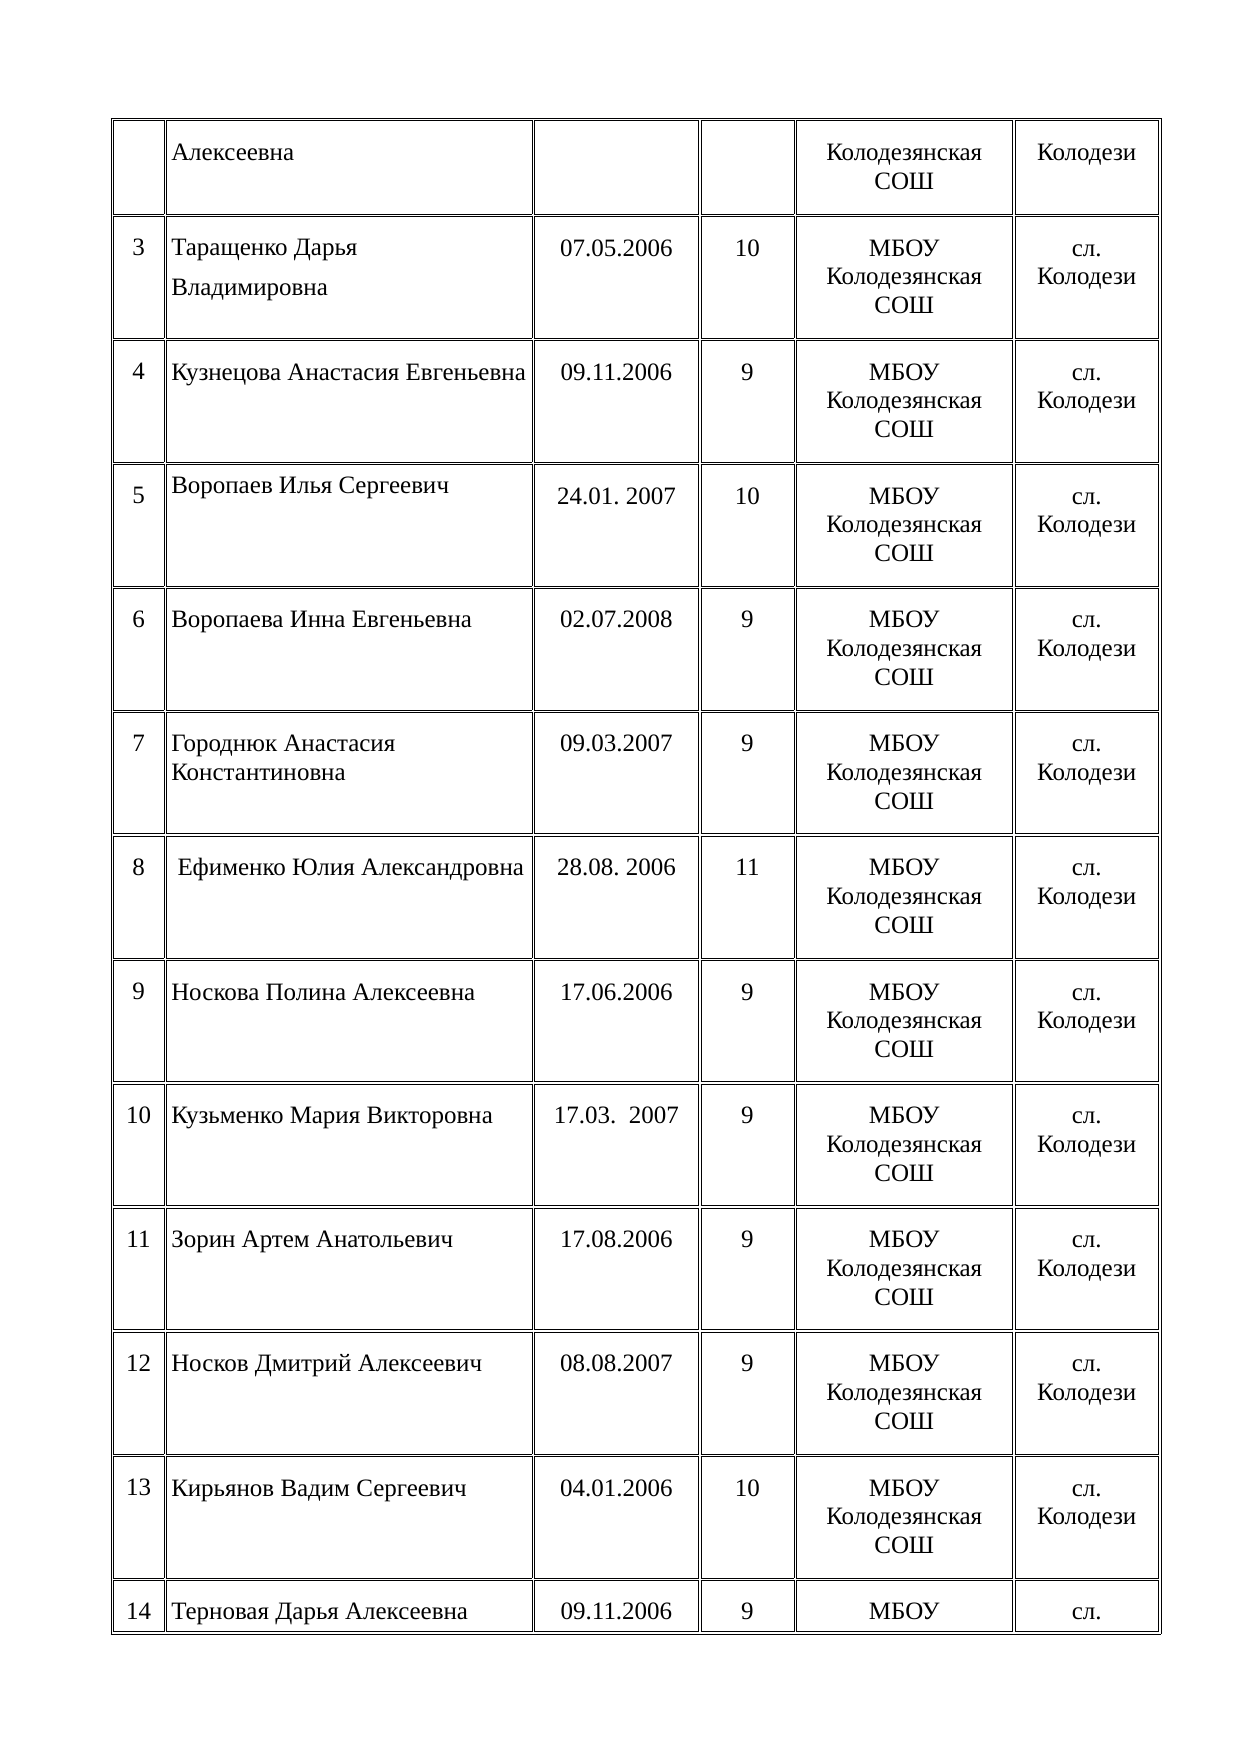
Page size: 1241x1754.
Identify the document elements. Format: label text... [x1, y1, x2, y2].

table_cell сл. Колодези [1016, 341, 1158, 462]
table_cell МБОУ Колодезянская СОШ [797, 1457, 1012, 1577]
table_cell 4 [114, 341, 164, 462]
table_cell сл. Колодези [1016, 589, 1158, 709]
table_cell 7 [114, 713, 164, 833]
table_cell 9 [702, 1085, 794, 1205]
table_cell 11 [702, 837, 794, 957]
table_cell 14 [114, 1581, 164, 1631]
table_cell 09.03.2007 [535, 713, 698, 833]
table_cell 10 [114, 1085, 164, 1205]
table_cell 10 [702, 465, 794, 586]
table_cell 9 [702, 713, 794, 833]
table_cell МБОУ Колодезянская СОШ [797, 341, 1012, 462]
table_cell [535, 121, 698, 213]
table_cell МБОУ Колодезянская СОШ [797, 1085, 1012, 1205]
table_cell сл. Колодези [1016, 961, 1158, 1081]
table_cell [702, 121, 794, 213]
table_cell МБОУ Колодезянская СОШ [797, 217, 1012, 337]
table_cell МБОУ Колодезянская СОШ [797, 961, 1012, 1081]
table_cell сл. Колодези [1016, 713, 1158, 833]
table_cell 08.08.2007 [535, 1333, 698, 1453]
table_cell Колодези [1016, 121, 1158, 213]
table_cell 17.03. 2007 [535, 1085, 698, 1205]
table_cell сл. [1016, 1581, 1158, 1631]
table_cell 17.06.2006 [535, 961, 698, 1081]
table_cell сл. Колодези [1016, 1333, 1158, 1453]
table_cell Терновая Дарья Алексеевна [167, 1581, 532, 1631]
table_cell Носков Дмитрий Алексеевич [167, 1333, 532, 1453]
table_cell Таращенко Дарья Владимировна [167, 217, 532, 337]
table_cell 07.05.2006 [535, 217, 698, 337]
table_cell сл. Колодези [1016, 217, 1158, 337]
table_cell МБОУ Колодезянская СОШ [797, 1209, 1012, 1329]
table_cell 9 [702, 1333, 794, 1453]
table_cell 9 [114, 961, 164, 1081]
table_cell МБОУ Колодезянская СОШ [797, 465, 1012, 586]
table_cell [114, 121, 164, 213]
table_cell Алексеевна [167, 121, 532, 213]
table_cell МБОУ Колодезянская СОШ [797, 713, 1012, 833]
table_cell Ефименко Юлия Александровна [167, 837, 532, 957]
table_cell 3 [114, 217, 164, 337]
table_cell сл. Колодези [1016, 465, 1158, 586]
table_cell 04.01.2006 [535, 1457, 698, 1577]
table_cell 11 [114, 1209, 164, 1329]
table_cell 12 [114, 1333, 164, 1453]
table_cell 5 [114, 465, 164, 586]
table_cell 02.07.2008 [535, 589, 698, 709]
table_cell сл. Колодези [1016, 1457, 1158, 1577]
table_cell МБОУ [797, 1581, 1012, 1631]
table_cell 10 [702, 1457, 794, 1577]
table_cell 9 [702, 1209, 794, 1329]
table_cell МБОУ Колодезянская СОШ [797, 837, 1012, 957]
table_cell Носкова Полина Алексеевна [167, 961, 532, 1081]
table_cell Кирьянов Вадим Сергеевич [167, 1457, 532, 1577]
table_cell 09.11.2006 [535, 1581, 698, 1631]
table_cell сл. Колодези [1016, 1209, 1158, 1329]
table_cell 9 [702, 1581, 794, 1631]
table_cell 17.08.2006 [535, 1209, 698, 1329]
table_cell сл. Колодези [1016, 837, 1158, 957]
table_cell 13 [114, 1457, 164, 1577]
table_cell Воропаева Инна Евгеньевна [167, 589, 532, 709]
table_cell Воропаев Илья Сергеевич [167, 465, 532, 586]
table_cell Кузьменко Мария Викторовна [167, 1085, 532, 1205]
table_cell Колодезянская СОШ [797, 121, 1012, 213]
table_cell 9 [702, 589, 794, 709]
table_cell МБОУ Колодезянская СОШ [797, 1333, 1012, 1453]
table_cell 24.01. 2007 [535, 465, 698, 586]
table_cell Городнюк Анастасия Константиновна [167, 713, 532, 833]
table_cell Кузнецова Анастасия Евгеньевна [167, 341, 532, 462]
table_cell 10 [702, 217, 794, 337]
table_cell 6 [114, 589, 164, 709]
table_cell 09.11.2006 [535, 341, 698, 462]
table_cell 9 [702, 341, 794, 462]
table_cell 8 [114, 837, 164, 957]
table_cell МБОУ Колодезянская СОШ [797, 589, 1012, 709]
table_cell 9 [702, 961, 794, 1081]
table_cell 28.08. 2006 [535, 837, 698, 957]
table_cell Зорин Артем Анатольевич [167, 1209, 532, 1329]
table_cell сл. Колодези [1016, 1085, 1158, 1205]
